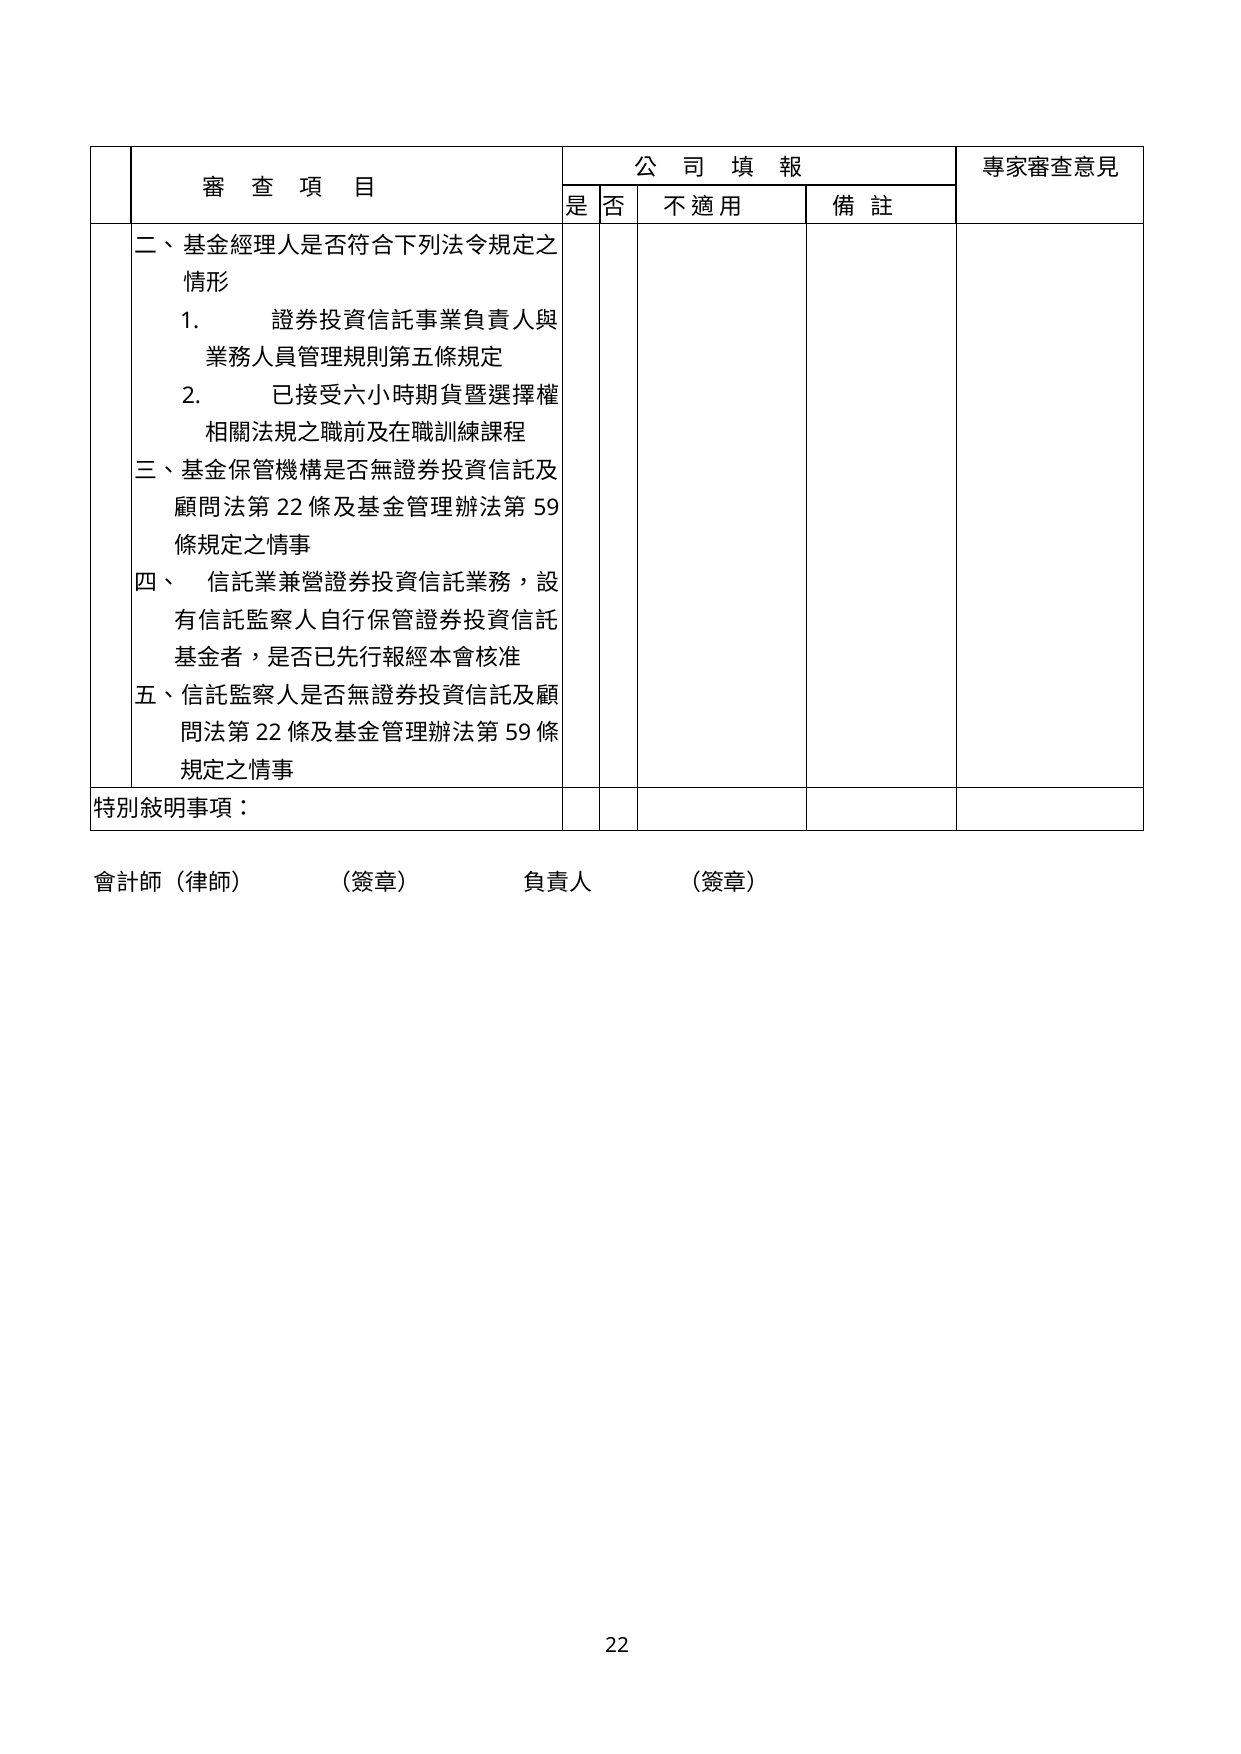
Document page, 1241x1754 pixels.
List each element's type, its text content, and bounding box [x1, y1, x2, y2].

table_cell 董事會決議錄是否載明通過募集或追加募集基金案（包括基金種類、型態、投資地區、募集地區及額度） 基金經理人是否符合下列法令規定之情形 證券投資信託事業負責人與業務人員管理規則第五條規定 已接受六小時期貨暨選擇權相關法規之職前及在職訓練課程 三、基金保管機構是否無證券投資信託及顧問法第22條及基金管理辦法第59條規定之情事 信託業兼營證券投資信託業務，設有信託監察人自行保管證券投資信託基金者，是否已先行報經本會核准 五、信託監察人是否無證券投資信託及顧問法第22條及基金管理辦法第59條規定之情事 [132, 224, 562, 787]
table_header 專家審查意見 [957, 147, 1143, 184]
table_cell [563, 224, 599, 787]
table_cell [600, 224, 637, 787]
table_cell 特別敍明事項： [91, 788, 562, 829]
table_cell [638, 788, 806, 829]
table_cell [807, 224, 956, 787]
table_header [91, 147, 130, 184]
table_cell 備 註 [807, 186, 955, 223]
table_cell [600, 788, 637, 829]
table_cell 是 [563, 186, 599, 223]
table_cell 否 [601, 186, 637, 223]
table_cell 不 適 用 [638, 186, 805, 223]
table_cell [91, 184, 130, 223]
table_cell [563, 788, 599, 829]
table_cell [957, 224, 1143, 787]
table_cell [807, 788, 956, 829]
table_header 審 查 項 目 [132, 147, 562, 223]
table_cell [638, 224, 806, 787]
table_header 公 司 填 報 [563, 147, 955, 184]
table_cell [957, 788, 1143, 829]
table_cell 會計師（律師） （簽章） 負責人 （簽章） [91, 831, 1143, 974]
table_cell [91, 224, 131, 787]
table_cell [957, 184, 1143, 223]
